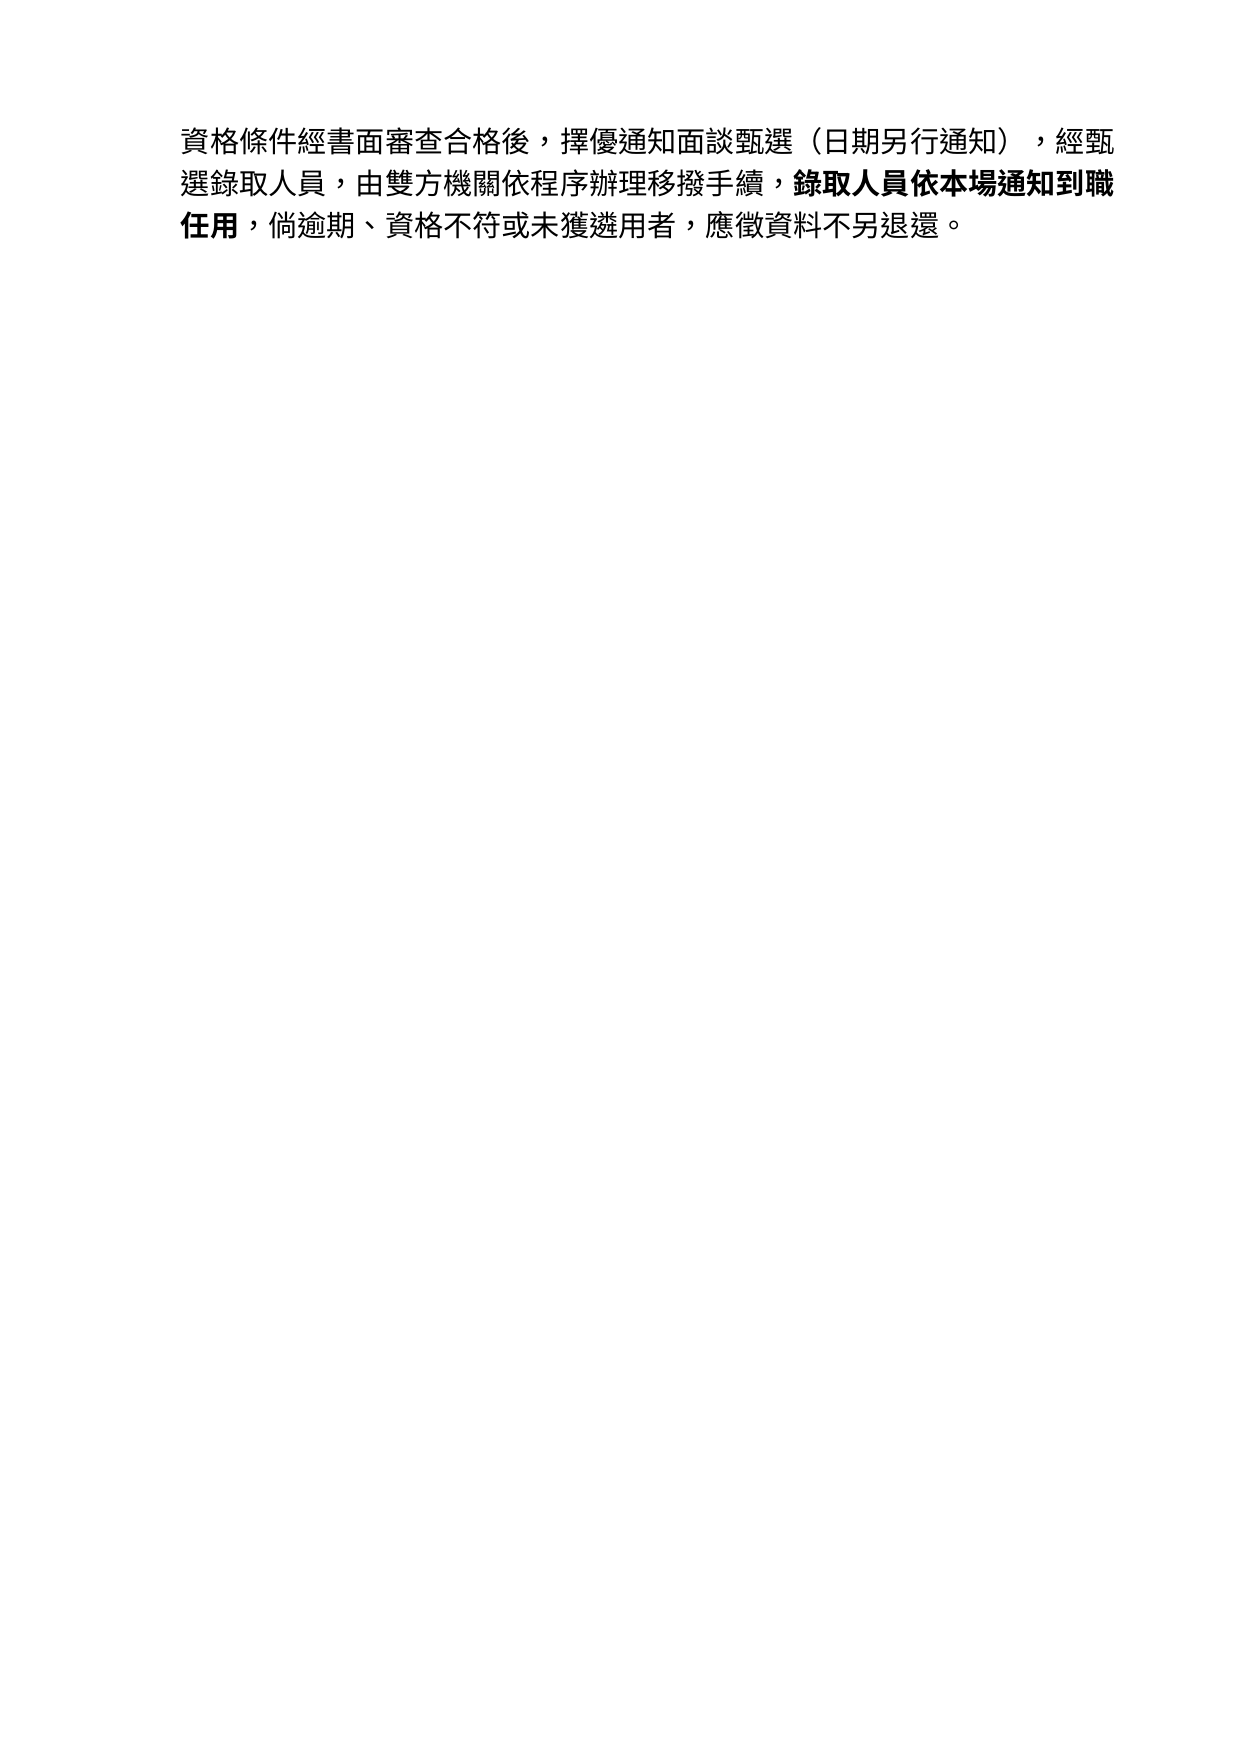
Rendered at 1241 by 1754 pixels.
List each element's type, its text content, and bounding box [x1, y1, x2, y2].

text 資格條件經書面審查合格後，擇優通知面談甄選（日期另行通知），經甄選錄取人員，由雙方機關依程序辦理移撥手續，錄取人員依本場通知到職任用，倘逾期、資格不符或未獲遴用者，應徵資料不另退還。 [181, 118, 1122, 245]
